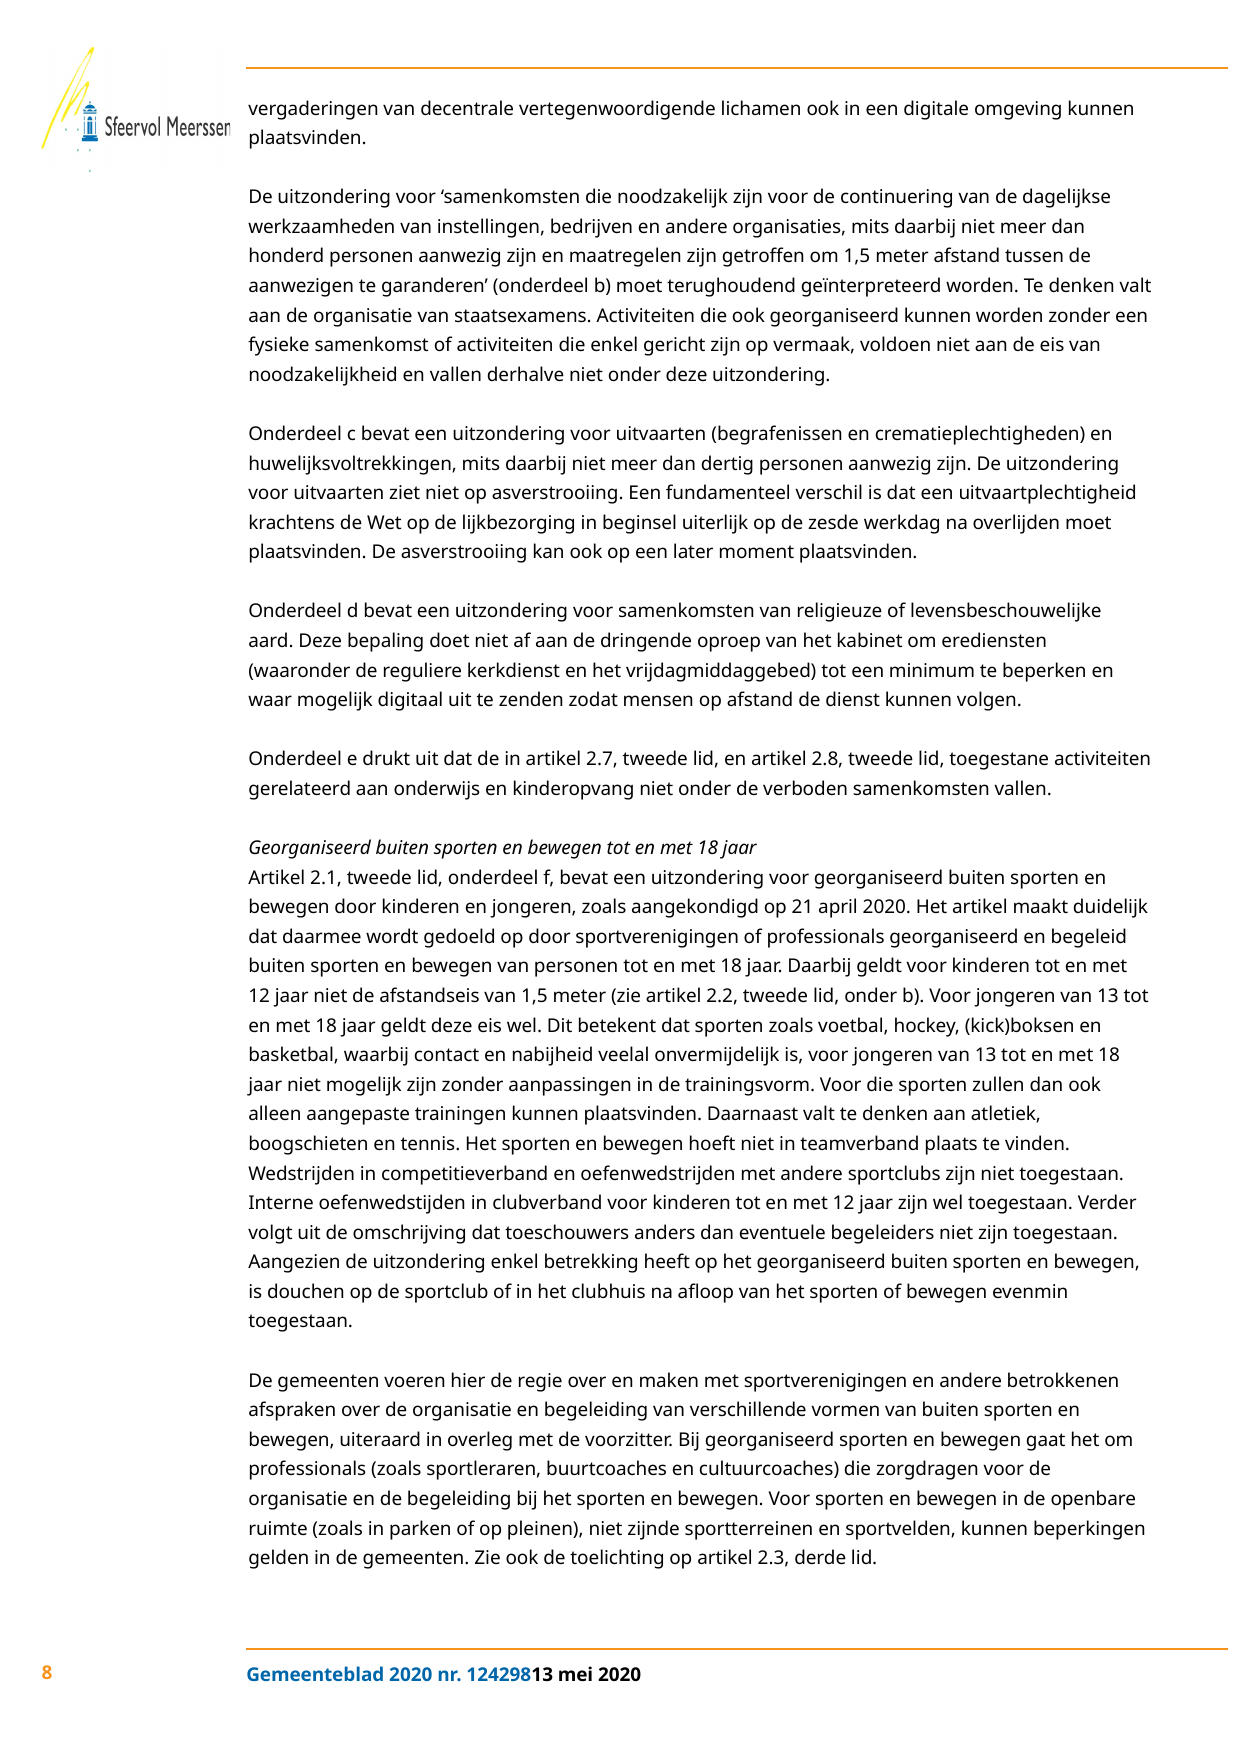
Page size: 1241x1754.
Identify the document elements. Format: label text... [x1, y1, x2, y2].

text Onderdeel e drukt uit dat de in artikel 2.7, tweede lid, en artikel 2.8, tweede lid, toegestane activiteiten gerelateerd aan onderwijs en kinderopvang niet onder de verboden samenkomsten vallen. [248, 746, 1152, 801]
text vergaderingen van decentrale vertegenwoordigende lichamen ook in een digitale omgeving kunnen plaatsvinden. [248, 95, 1152, 150]
text Georganiseerd buiten sporten en bewegen tot en met 18 jaar [248, 834, 1152, 860]
text De gemeenten voeren hier de regie over en maken met sportverenigingen en andere betrokkenen afspraken over de organisatie en begeleiding van verschillende vormen van buiten sporten en bewegen, uiteraard in overleg met de voorzitter. Bij georganiseerd sporten en bewegen gaat het om professionals (zoals sportleraren, buurtcoaches en cultuurcoaches) die zorgdragen voor de organisatie en de begeleiding bij het sporten en bewegen. Voor sporten en bewegen in de openbare ruimte (zoals in parken of op pleinen), niet zijnde sportterreinen en sportvelden, kunnen beperkingen gelden in de gemeenten. Zie ook de toelichting op artikel 2.3, derde lid. [248, 1367, 1152, 1570]
text Onderdeel c bevat een uitzondering voor uitvaarten (begrafenissen en crematieplechtigheden) en huwelijksvoltrekkingen, mits daarbij niet meer dan dertig personen aanwezig zijn. De uitzondering voor uitvaarten ziet niet op asverstrooiing. Een fundamenteel verschil is dat een uitvaartplechtigheid krachtens de Wet op de lijkbezorging in beginsel uiterlijk op de zesde werkdag na overlijden moet plaatsvinden. De asverstrooiing kan ook op een later moment plaatsvinden. [248, 420, 1152, 564]
text Artikel 2.1, tweede lid, onderdeel f, bevat een uitzondering voor georganiseerd buiten sporten en bewegen door kinderen en jongeren, zoals aangekondigd op 21 april 2020. Het artikel maakt duidelijk dat daarmee wordt gedoeld op door sportverenigingen of professionals georganiseerd en begeleid buiten sporten en bewegen van personen tot en met 18 jaar. Daarbij geldt voor kinderen tot en met 12 jaar niet de afstandseis van 1,5 meter (zie artikel 2.2, tweede lid, onder b). Voor jongeren van 13 tot en met 18 jaar geldt deze eis wel. Dit betekent dat sporten zoals voetbal, hockey, (kick)boksen en basketbal, waarbij contact en nabijheid veelal onvermijdelijk is, voor jongeren van 13 tot en met 18 jaar niet mogelijk zijn zonder aanpassingen in de trainingsvorm. Voor die sporten zullen dan ook alleen aangepaste trainingen kunnen plaatsvinden. Daarnaast valt te denken aan atletiek, boogschieten en tennis. Het sporten en bewegen hoeft niet in teamverband plaats te vinden. Wedstrijden in competitieverband en oefenwedstrijden met andere sportclubs zijn niet toegestaan. Interne oefenwedstijden in clubverband voor kinderen tot en met 12 jaar zijn wel toegestaan. Verder volgt uit de omschrijving dat toeschouwers anders dan eventuele begeleiders niet zijn toegestaan. Aangezien de uitzondering enkel betrekking heeft op het georganiseerd buiten sporten en bewegen, is douchen op de sportclub of in het clubhuis na afloop van het sporten of bewegen evenmin toegestaan. [248, 864, 1152, 1333]
picture [41, 47, 231, 172]
text Onderdeel d bevat een uitzondering voor samenkomsten van religieuze of levensbeschouwelijke aard. Deze bepaling doet niet af aan de dringende oproep van het kabinet om erediensten (waaronder de reguliere kerkdienst en het vrijdagmiddaggebed) tot een minimum te beperken en waar mogelijk digitaal uit te zenden zodat mensen op afstand de dienst kunnen volgen. [248, 598, 1152, 712]
text De uitzondering voor ‘samenkomsten die noodzakelijk zijn voor de continuering van de dagelijkse werkzaamheden van instellingen, bedrijven en andere organisaties, mits daarbij niet meer dan honderd personen aanwezig zijn en maatregelen zijn getroffen om 1,5 meter afstand tussen de aanwezigen te garanderen’ (onderdeel b) moet terughoudend geïnterpreteerd worden. Te denken valt aan de organisatie van staatsexamens. Activiteiten die ook georganiseerd kunnen worden zonder een fysieke samenkomst of activiteiten die enkel gericht zijn op vermaak, voldoen niet aan de eis van noodzakelijkheid en vallen derhalve niet onder deze uitzondering. [248, 183, 1152, 387]
